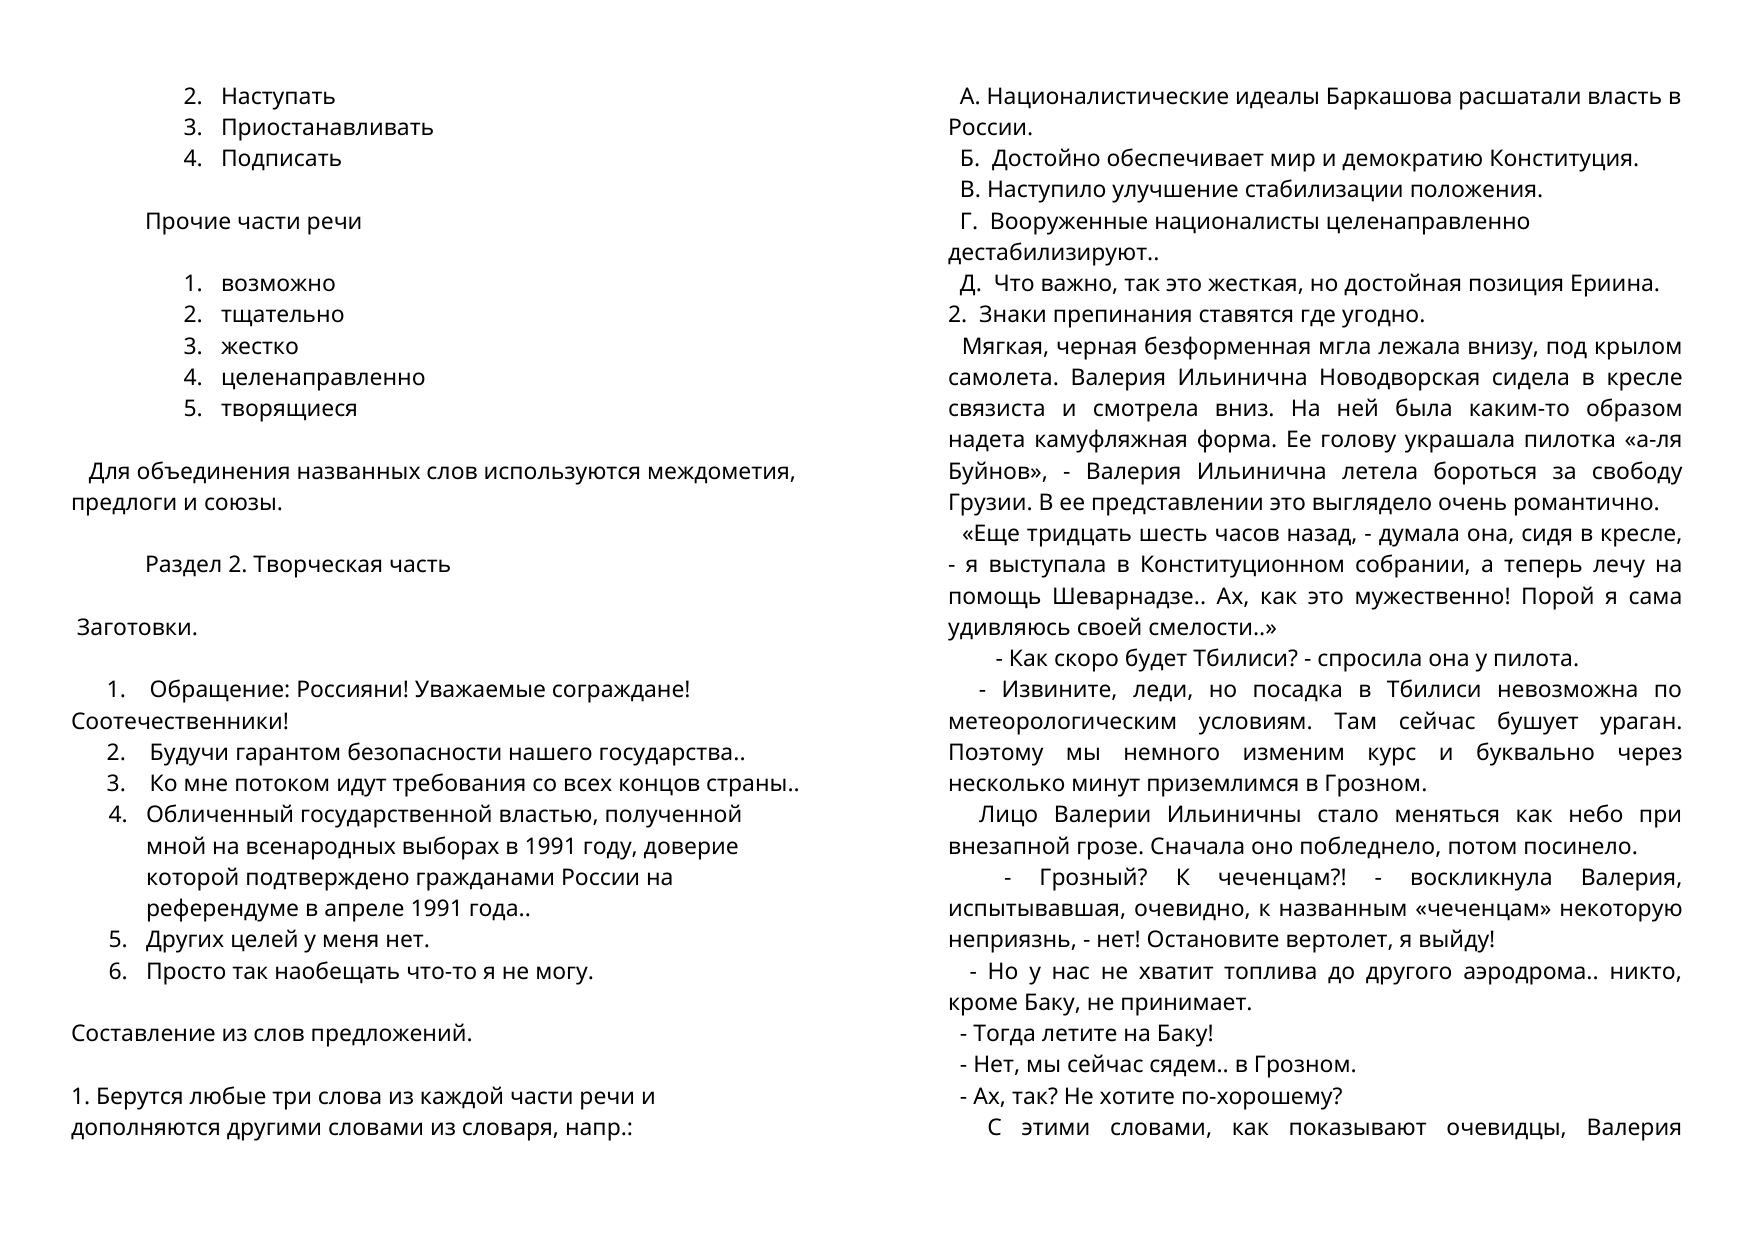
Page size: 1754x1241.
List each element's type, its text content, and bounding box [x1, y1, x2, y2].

text С этими словами, как показывают очевидцы, Валерия [948, 1111, 1683, 1142]
text «Еще тридцать шесть часов назад, - думала она, сидя в кресле, - я выступала в Конституционном собрании, а теперь лечу на помощь Шеварнадзе.. Ах, как это мужественно! Порой я сама удивляюсь своей смелости..» [948, 517, 1683, 642]
text - Как скоро будет Тбилиси? - спросила она у пилота. [948, 642, 1683, 673]
list Подписать [183, 142, 806, 173]
text - Тогда летите на Баку! [948, 1017, 1683, 1048]
text Заготовки. [71, 611, 806, 642]
text 2. Будучи гарантом безопасности нашего государства.. [71, 736, 806, 767]
text - Грозный? К чеченцам?! - воскликнула Валерия, испытывавшая, очевидно, к названным «чеченцам» некоторую неприязнь, - нет! Остановите вертолет, я выйду! [948, 861, 1683, 955]
text Мягкая, черная безформенная мгла лежала внизу, под крылом самолета. Валерия Ильинична Новодворская сидела в кресле связиста и смотрела вниз. На ней была каким-то образом надета камуфляжная форма. Ее голову украшала пилотка «а-ля Буйнов», - Валерия Ильинична летела бороться за свободу Грузии. В ее представлении это выглядело очень романтично. [948, 330, 1683, 517]
text Б. Достойно обеспечивает мир и демократию Конституция. [948, 142, 1683, 173]
list жестко [183, 330, 806, 361]
text Д. Что важно, так это жесткая, но достойная позиция Ериина. [948, 267, 1683, 298]
text Г. Вооруженные националисты целенаправленно дестабилизируют.. [948, 205, 1683, 267]
list Других целей у меня нет. [108, 923, 806, 955]
text 1. Обращение: Россияни! Уважаемые сограждане! Соотечественники! [71, 673, 806, 736]
list тщательно [183, 298, 806, 330]
text А. Националистические идеалы Баркашова расшатали власть в России. [948, 80, 1683, 142]
text Составление из слов предложений. [71, 1017, 806, 1048]
text Для объединения названных слов используются междометия, предлоги и союзы. [71, 455, 806, 517]
text Раздел 2. Творческая часть [71, 548, 806, 580]
text 1. Берутся любые три слова из каждой части речи и дополняются другими словами из словаря, напр.: [71, 1080, 806, 1142]
list возможно [183, 267, 806, 298]
text Лицо Валерии Ильиничны стало меняться как небо при внезапной грозе. Сначала оно побледнело, потом посинело. [948, 798, 1683, 861]
text В. Наступило улучшение стабилизации положения. [948, 173, 1683, 205]
list Обличенный государственной властью, полученной мной на всенародных выборах в 1991 году, доверие которой подтверждено гражданами России на референдуме в апреле 1991 года.. [108, 798, 806, 923]
list Просто так наобещать что-то я не могу. [108, 955, 806, 986]
text Прочие части речи [71, 205, 806, 236]
text - Нет, мы сейчас сядем.. в Грозном. [948, 1048, 1683, 1080]
text - Но у нас не хватит топлива до другого аэродрома.. никто, кроме Баку, не принимает. [948, 955, 1683, 1017]
text 2. Знаки препинания ставятся где угодно. [948, 298, 1683, 330]
text 3. Ко мне потоком идут требования со всех концов страны.. [71, 767, 806, 798]
text - Ах, так? Не хотите по-хорошему? [948, 1080, 1683, 1111]
list целенаправленно [183, 361, 806, 392]
list Наступать [183, 80, 806, 111]
list творящиеся [183, 392, 806, 423]
text - Извините, леди, но посадка в Тбилиси невозможна по метеорологическим условиям. Там сейчас бушует ураган. Поэтому мы немного изменим курс и буквально через несколько минут приземлимся в Грозном. [948, 673, 1683, 798]
list Приостанавливать [183, 111, 806, 142]
